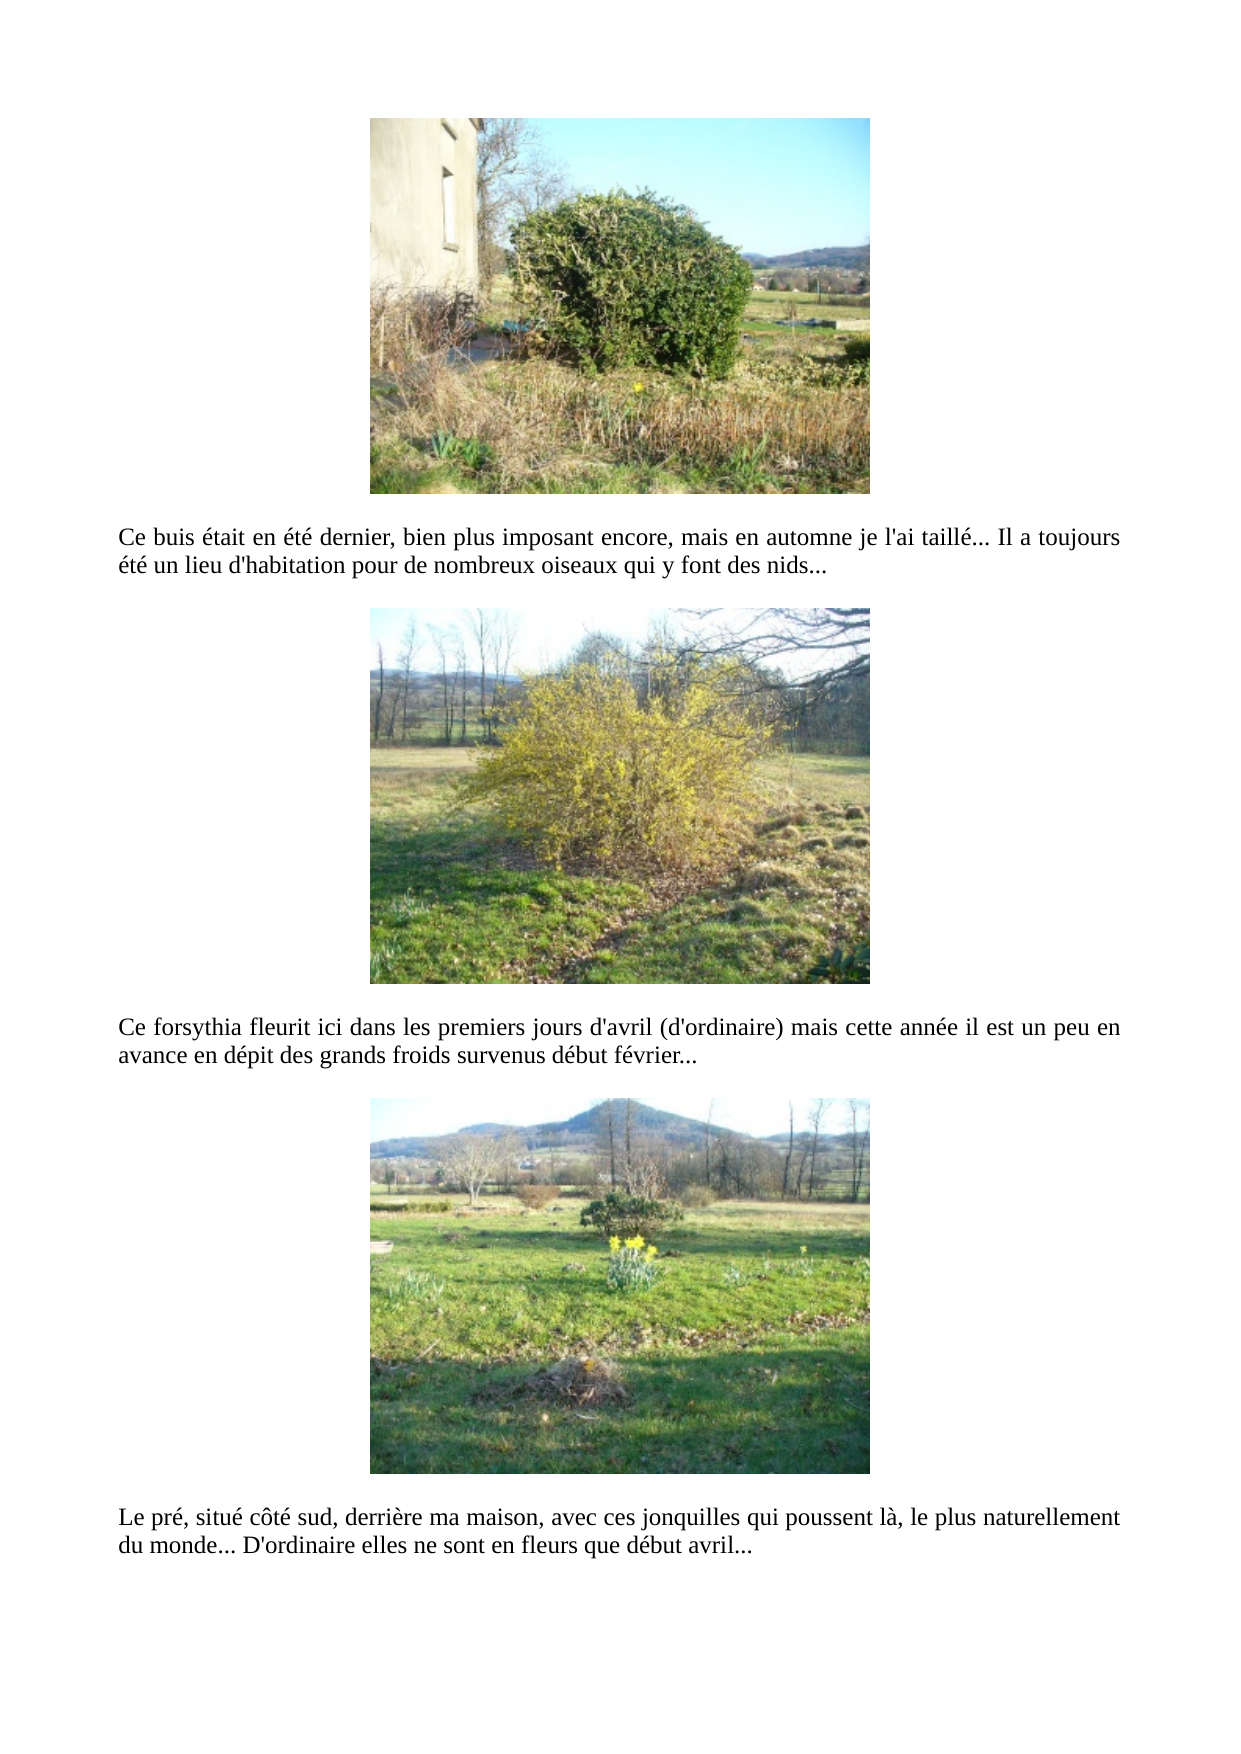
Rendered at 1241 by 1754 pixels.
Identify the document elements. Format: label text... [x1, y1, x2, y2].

text Ce buis était en été dernier, bien plus imposant encore, mais en automne je l'ai taillé... Il a toujours été un lieu d'habitation pour de nombreux oiseaux qui y font des nids... [118, 522, 1122, 579]
text Ce forsythia fleurit ici dans les premiers jours d'avril (d'ordinaire) mais cette année il est un peu en avance en dépit des grands froids survenus début février... [118, 1012, 1122, 1069]
picture [370, 1098, 870, 1474]
text Le pré, situé côté sud, derrière ma maison, avec ces jonquilles qui poussent là, le plus naturellement du monde... D'ordinaire elles ne sont en fleurs que début avril... [118, 1502, 1122, 1559]
picture [370, 118, 870, 494]
picture [370, 608, 870, 984]
